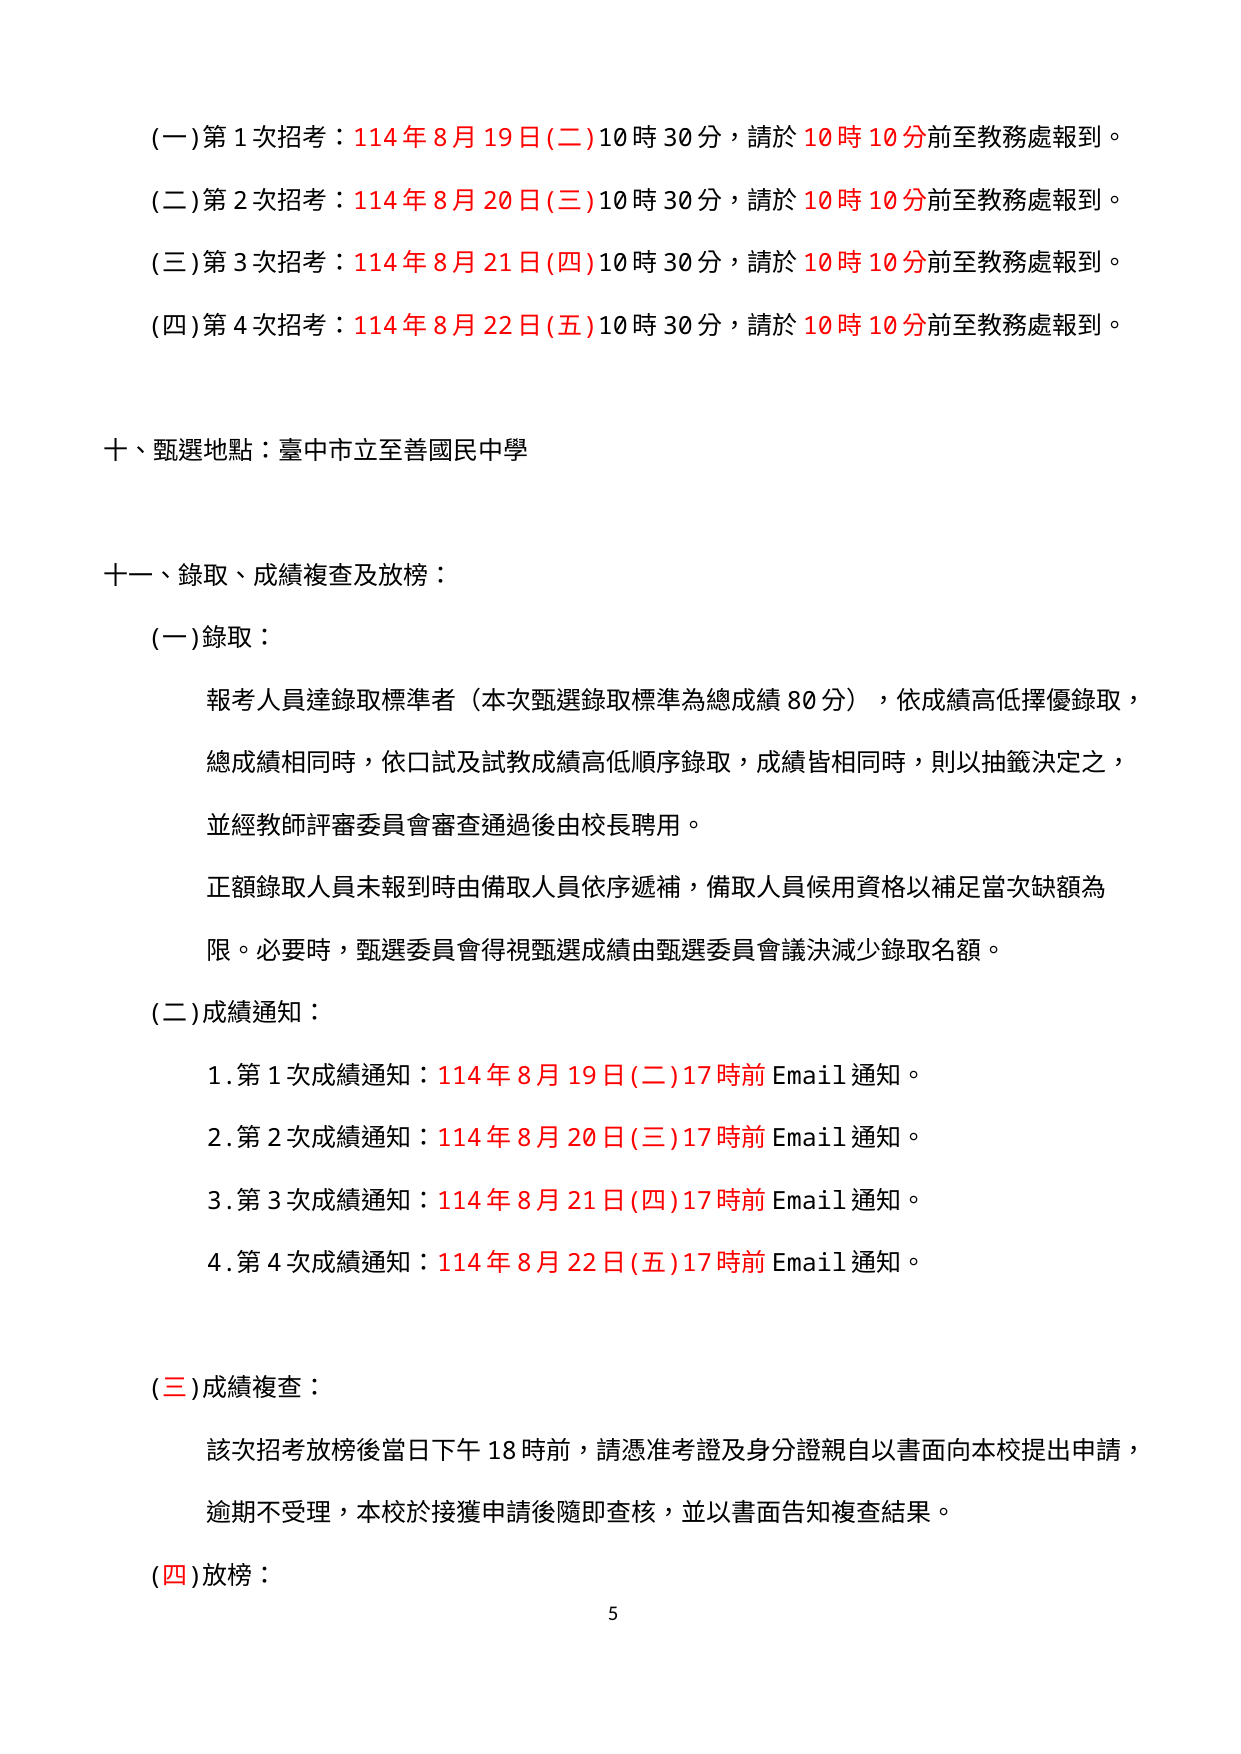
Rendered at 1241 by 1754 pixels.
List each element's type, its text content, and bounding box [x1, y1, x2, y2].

text (二)成績通知： [148, 969, 1122, 1032]
text (四)第4次招考：114年8月22日(五)10時30分，請於10時10分前至教務處報到。 [148, 282, 1122, 344]
text 2.第2次成績通知：114年8月20日(三)17時前Email通知。 [206, 1094, 1122, 1157]
text 十、甄選地點：臺中市立至善國民中學 [103, 407, 1122, 469]
text (二)第2次招考：114年8月20日(三)10時30分，請於10時10分前至教務處報到。 [148, 157, 1122, 219]
text (三)第3次招考：114年8月21日(四)10時30分，請於10時10分前至教務處報到。 [148, 219, 1122, 282]
text 3.第3次成績通知：114年8月21日(四)17時前Email通知。 [206, 1157, 1122, 1219]
text (三)成績複查： [148, 1344, 1122, 1407]
text 該次招考放榜後當日下午18時前，請憑准考證及身分證親自以書面向本校提出申請，逾期不受理，本校於接獲申請後隨即查核，並以書面告知複查結果。 [206, 1407, 1122, 1532]
text 十一、錄取、成績複查及放榜： [103, 532, 1122, 594]
text (一)錄取： [148, 594, 1122, 657]
text 報考人員達錄取標準者（本次甄選錄取標準為總成績80分），依成績高低擇優錄取，總成績相同時，依口試及試教成績高低順序錄取，成績皆相同時，則以抽籤決定之，並經教師評審委員會審查通過後由校長聘用。 [206, 657, 1122, 844]
text 4.第4次成績通知：114年8月22日(五)17時前Email通知。 [206, 1219, 1122, 1282]
text 1.第1次成績通知：114年8月19日(二)17時前Email通知。 [206, 1032, 1122, 1094]
text 正額錄取人員未報到時由備取人員依序遞補，備取人員候用資格以補足當次缺額為限。必要時，甄選委員會得視甄選成績由甄選委員會議決減少錄取名額。 [206, 844, 1122, 969]
text (一)第1次招考：114年8月19日(二)10時30分，請於10時10分前至教務處報到。 [148, 94, 1122, 157]
text (四)放榜： [148, 1532, 1122, 1594]
